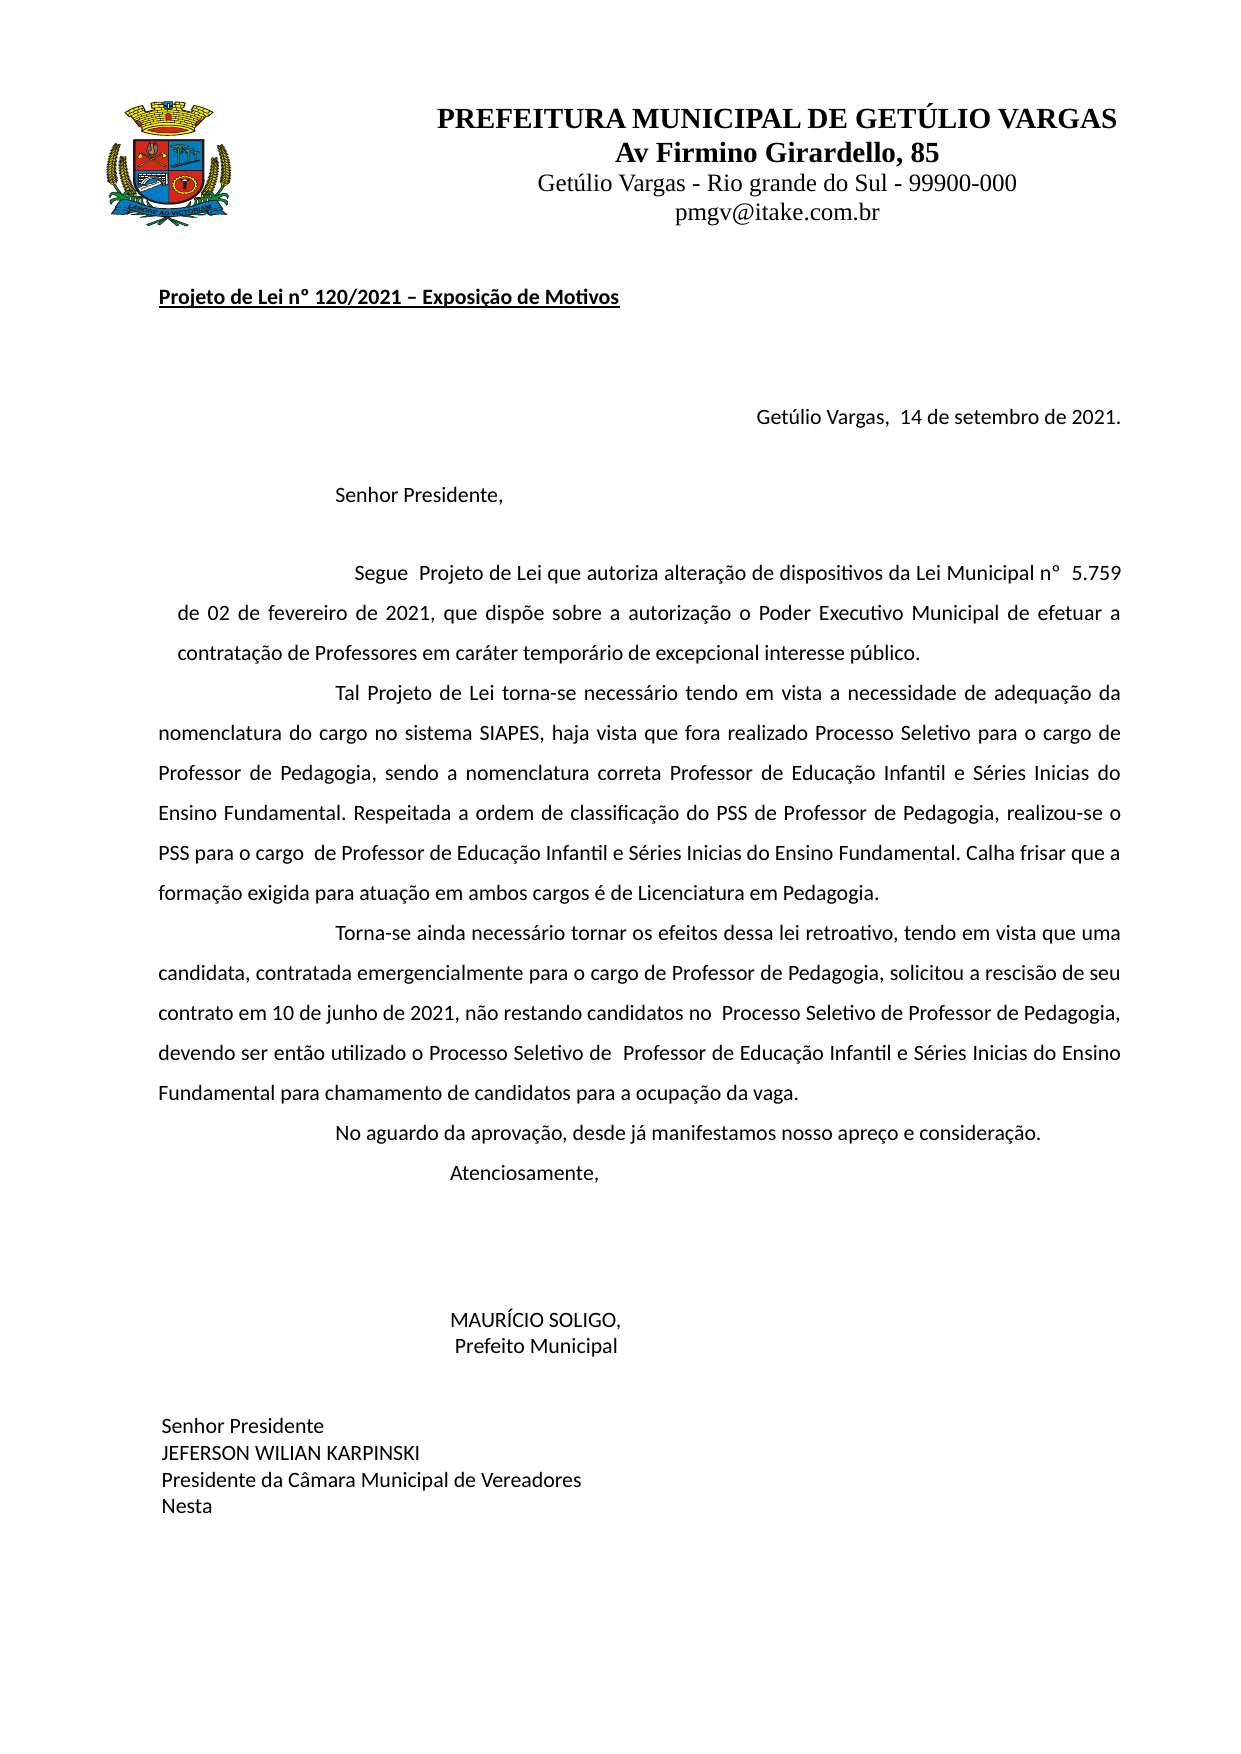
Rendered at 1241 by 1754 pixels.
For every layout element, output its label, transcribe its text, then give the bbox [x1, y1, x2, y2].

text Torna-se ainda necessário tornar os efeitos dessa lei retroativo, tendo em vista que uma candidata, contratada emergencialmente para o cargo de Professor de Pedagogia, solicitou a rescisão de seu contrato em 10 de junho de 2021, não restando candidatos no Processo Seletivo de Professor de Pedagogia, devendo ser então utilizado o Processo Seletivo de Professor de Educação Infantil e Séries Inicias do Ensino Fundamental para chamamento de candidatos para a ocupação da vaga. [158, 919, 1122, 1106]
text Prefeito Municipal [0, 1332, 1122, 1359]
text No aguardo da aprovação, desde já manifestamos nosso apreço e consideração. [158, 1119, 1122, 1146]
text Nesta [161, 1492, 1122, 1519]
text JEFERSON WILIAN KARPINSKI [161, 1439, 1122, 1466]
text Presidente da Câmara Municipal de Vereadores [161, 1466, 1122, 1492]
text Getúlio Vargas, 14 de setembro de 2021. [118, 403, 1122, 430]
text Tal Projeto de Lei torna-se necessário tendo em vista a necessidade de adequação da nomenclatura do cargo no sistema SIAPES, haja vista que fora realizado Processo Seletivo para o cargo de Professor de Pedagogia, sendo a nomenclatura correta Professor de Educação Infantil e Séries Inicias do Ensino Fundamental. Respeitada a ordem de classificação do PSS de Professor de Pedagogia, realizou-se o PSS para o cargo de Professor de Educação Infantil e Séries Inicias do Ensino Fundamental. Calha frisar que a formação exigida para atuação em ambos cargos é de Licenciatura em Pedagogia. [158, 679, 1122, 906]
text MAURÍCIO SOLIGO, [0, 1306, 1122, 1332]
text Senhor Presidente [161, 1412, 1122, 1439]
text Segue Projeto de Lei que autoriza alteração de dispositivos da Lei Municipal nº 5.759 de 02 de fevereiro de 2021, que dispõe sobre a autorização o Poder Executivo Municipal de efetuar a contratação de Professores em caráter temporário de excepcional interesse público. [177, 559, 1122, 666]
text Projeto de Lei nº 120/2021 – Exposição de Motivos [159, 283, 1122, 310]
text Atenciosamente, [273, 1159, 1122, 1186]
text Senhor Presidente, [158, 481, 1122, 508]
